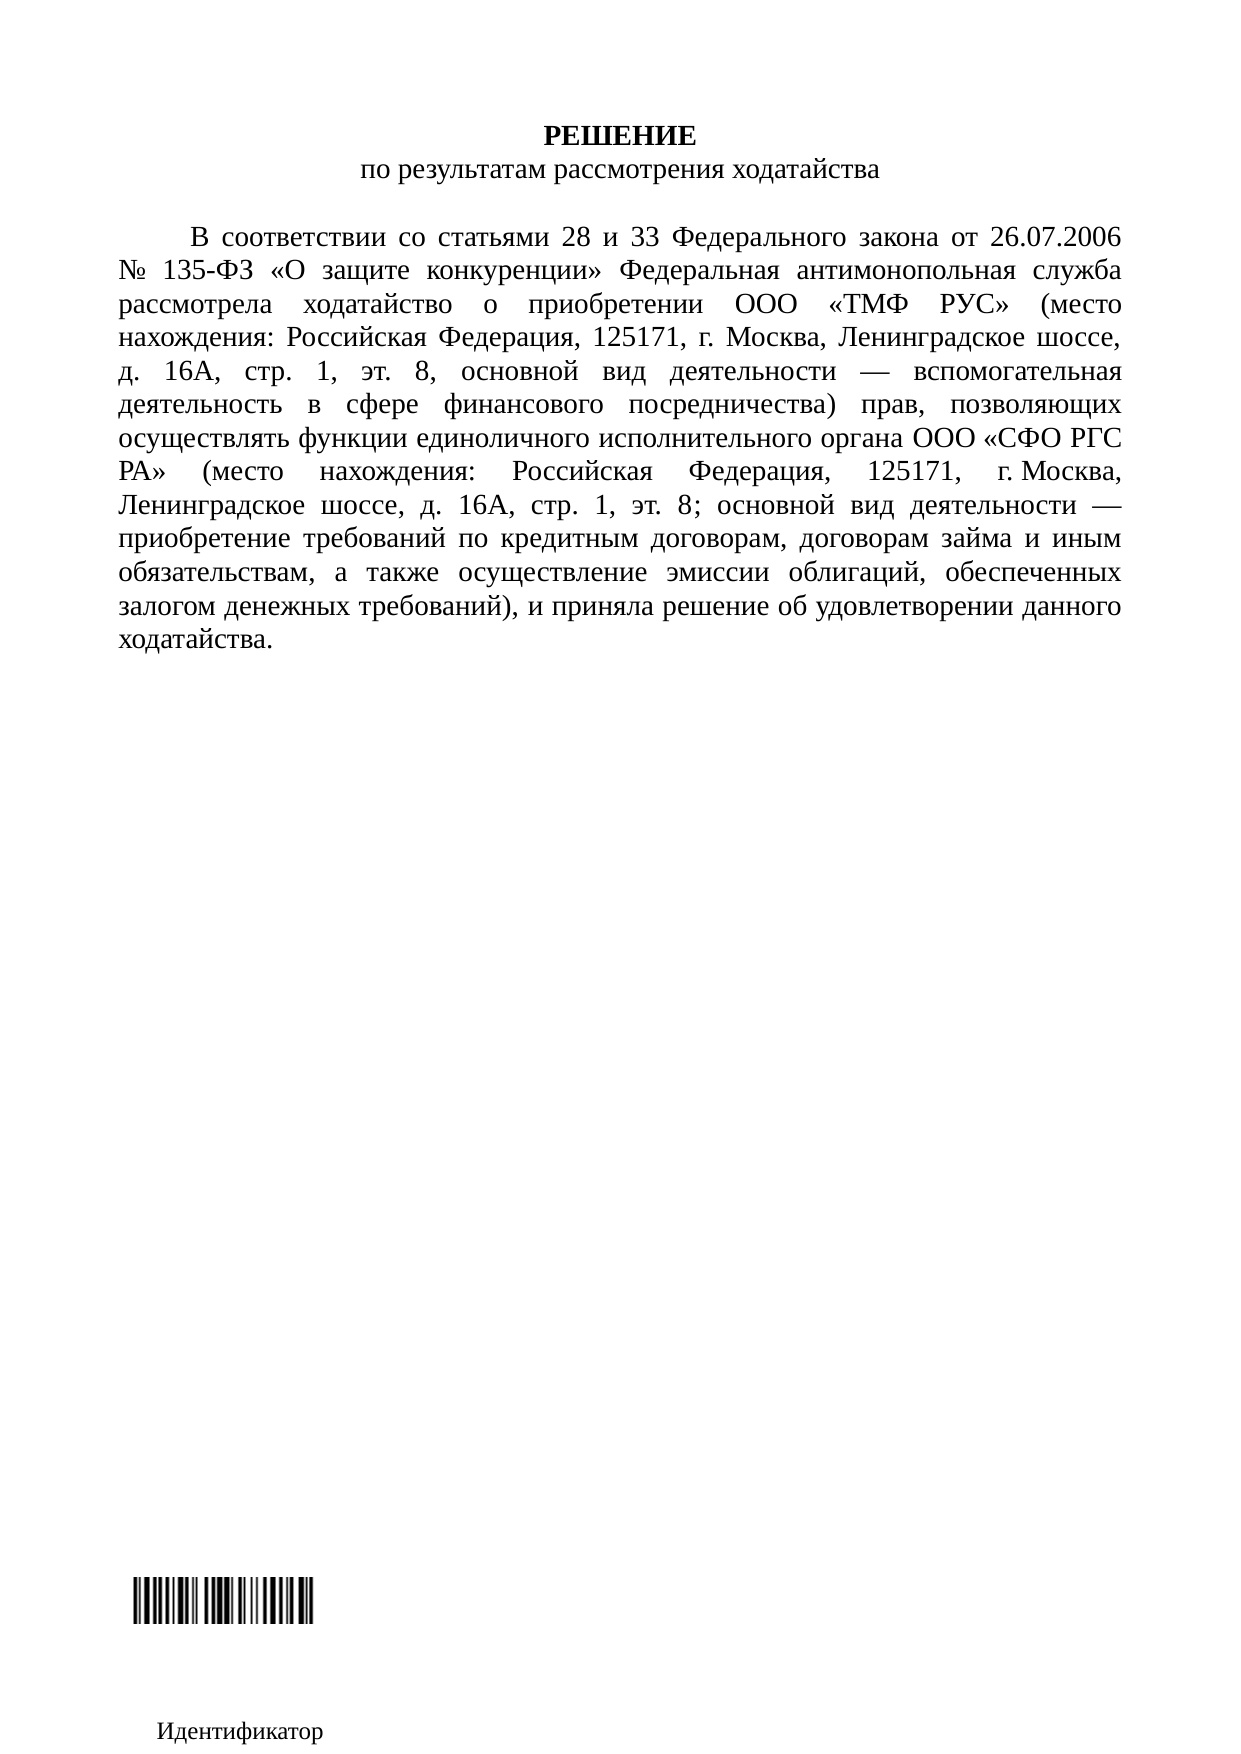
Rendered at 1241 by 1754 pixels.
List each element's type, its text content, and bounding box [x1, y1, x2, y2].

text по результатам рассмотрения ходатайства [118, 152, 1122, 185]
picture [118, 1577, 331, 1624]
text РЕШЕНИЕ [118, 118, 1122, 152]
text В соответствии со статьями 28 и 33 Федерального закона от 26.07.2006 № 135-ФЗ «О защите конкуренции» Федеральная антимонопольная служба рассмотрела ходатайство о приобретении ООО «ТМФ РУС» (место нахождения: Российская Федерация, 125171, г. Москва, Ленинградское шоссе, д. 16А, стр. 1, эт. 8, основной вид деятельности — вспомогательная деятельность в сфере финансового посредничества) прав, позволяющих осуществлять функции единоличного исполнительного органа ООО «СФО РГС РА» (место нахождения: Российская Федерация, 125171, г. Москва, Ленинградское шоссе, д. 16А, стр. 1, эт. 8; основной вид деятельности — приобретение требований по кредитным договорам, договорам займа и иным обязательствам, а также осуществление эмиссии облигаций, обеспеченных залогом денежных требований), и приняла решение об удовлетворении данного ходатайства. [118, 219, 1122, 655]
